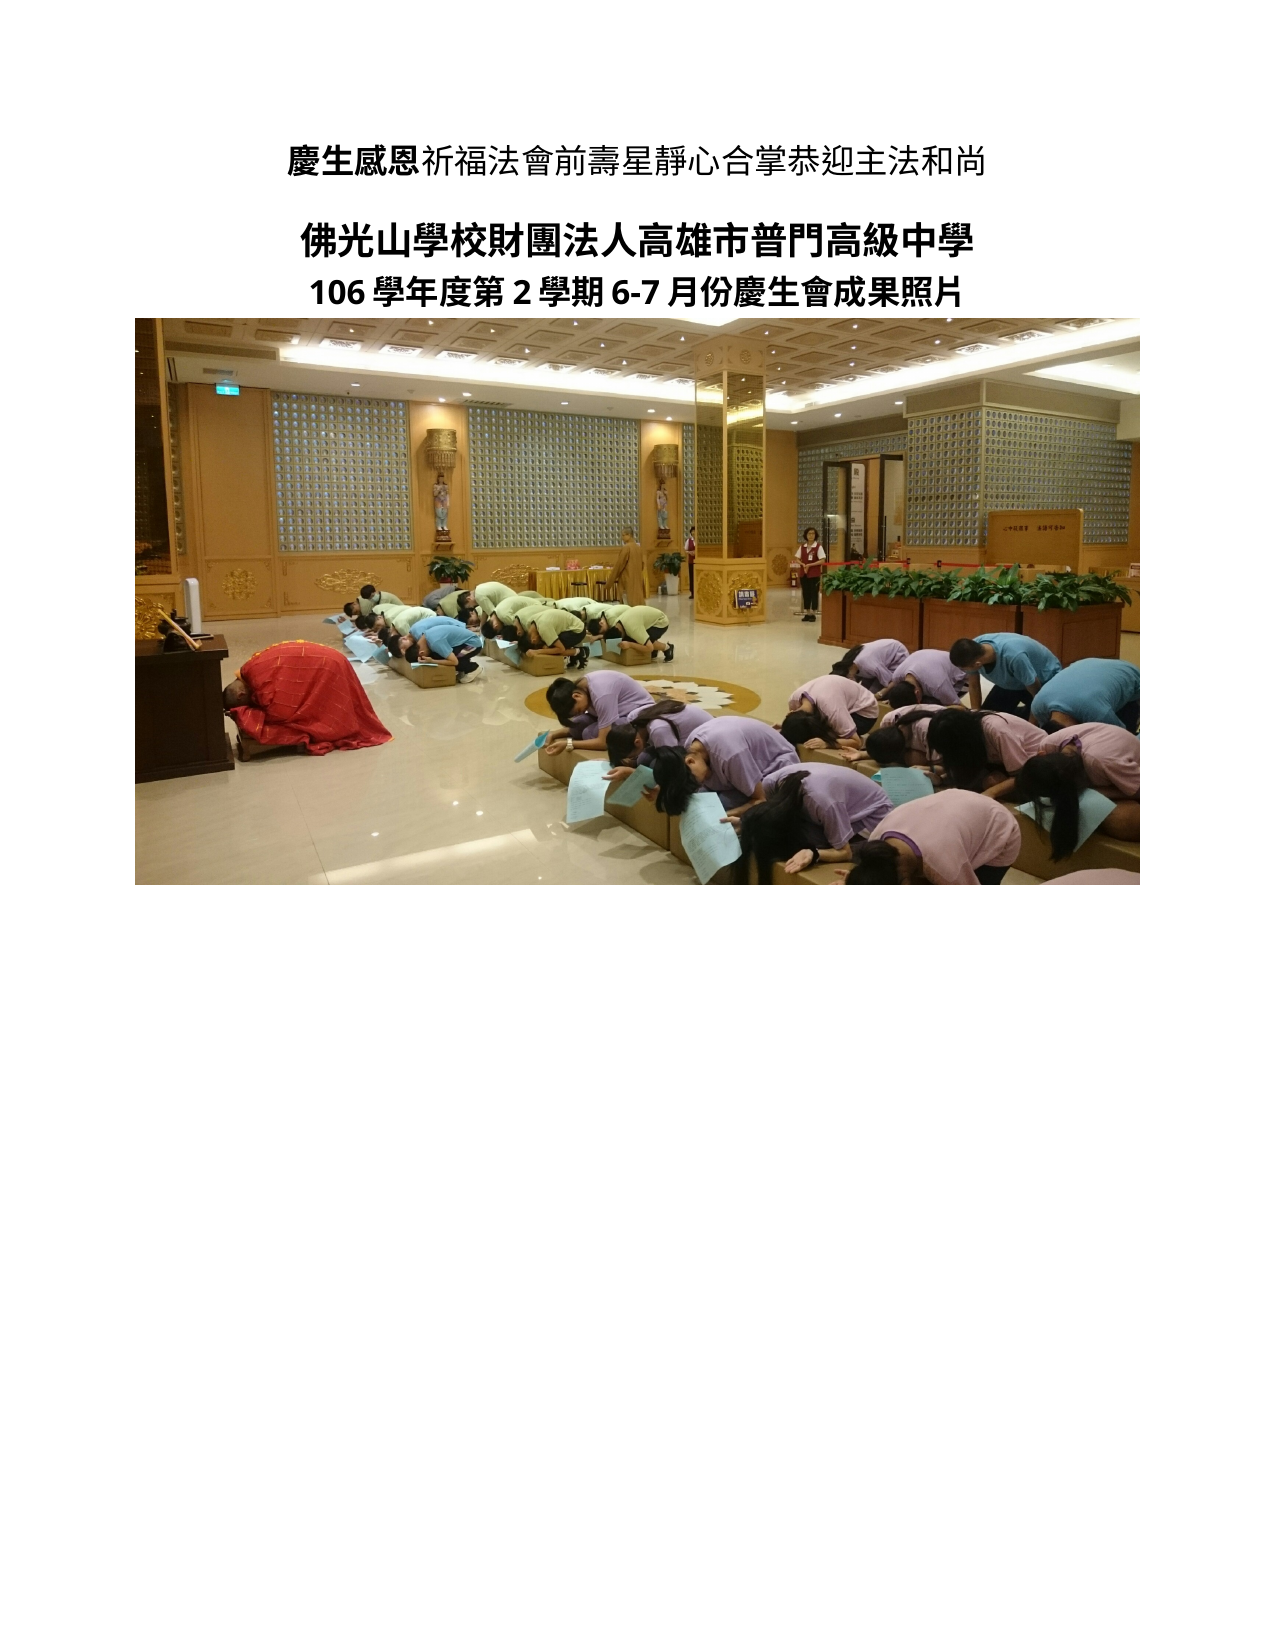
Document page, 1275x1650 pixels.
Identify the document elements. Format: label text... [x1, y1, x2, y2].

picture [135, 318, 1140, 885]
text 106學年度第2學期6-7月份慶生會成果照片 [135, 266, 1140, 318]
text 佛光山學校財團法人高雄市普門高級中學 [135, 211, 1140, 266]
text 慶生感恩祈福法會前壽星靜心合掌恭迎主法和尚 [135, 135, 1140, 183]
